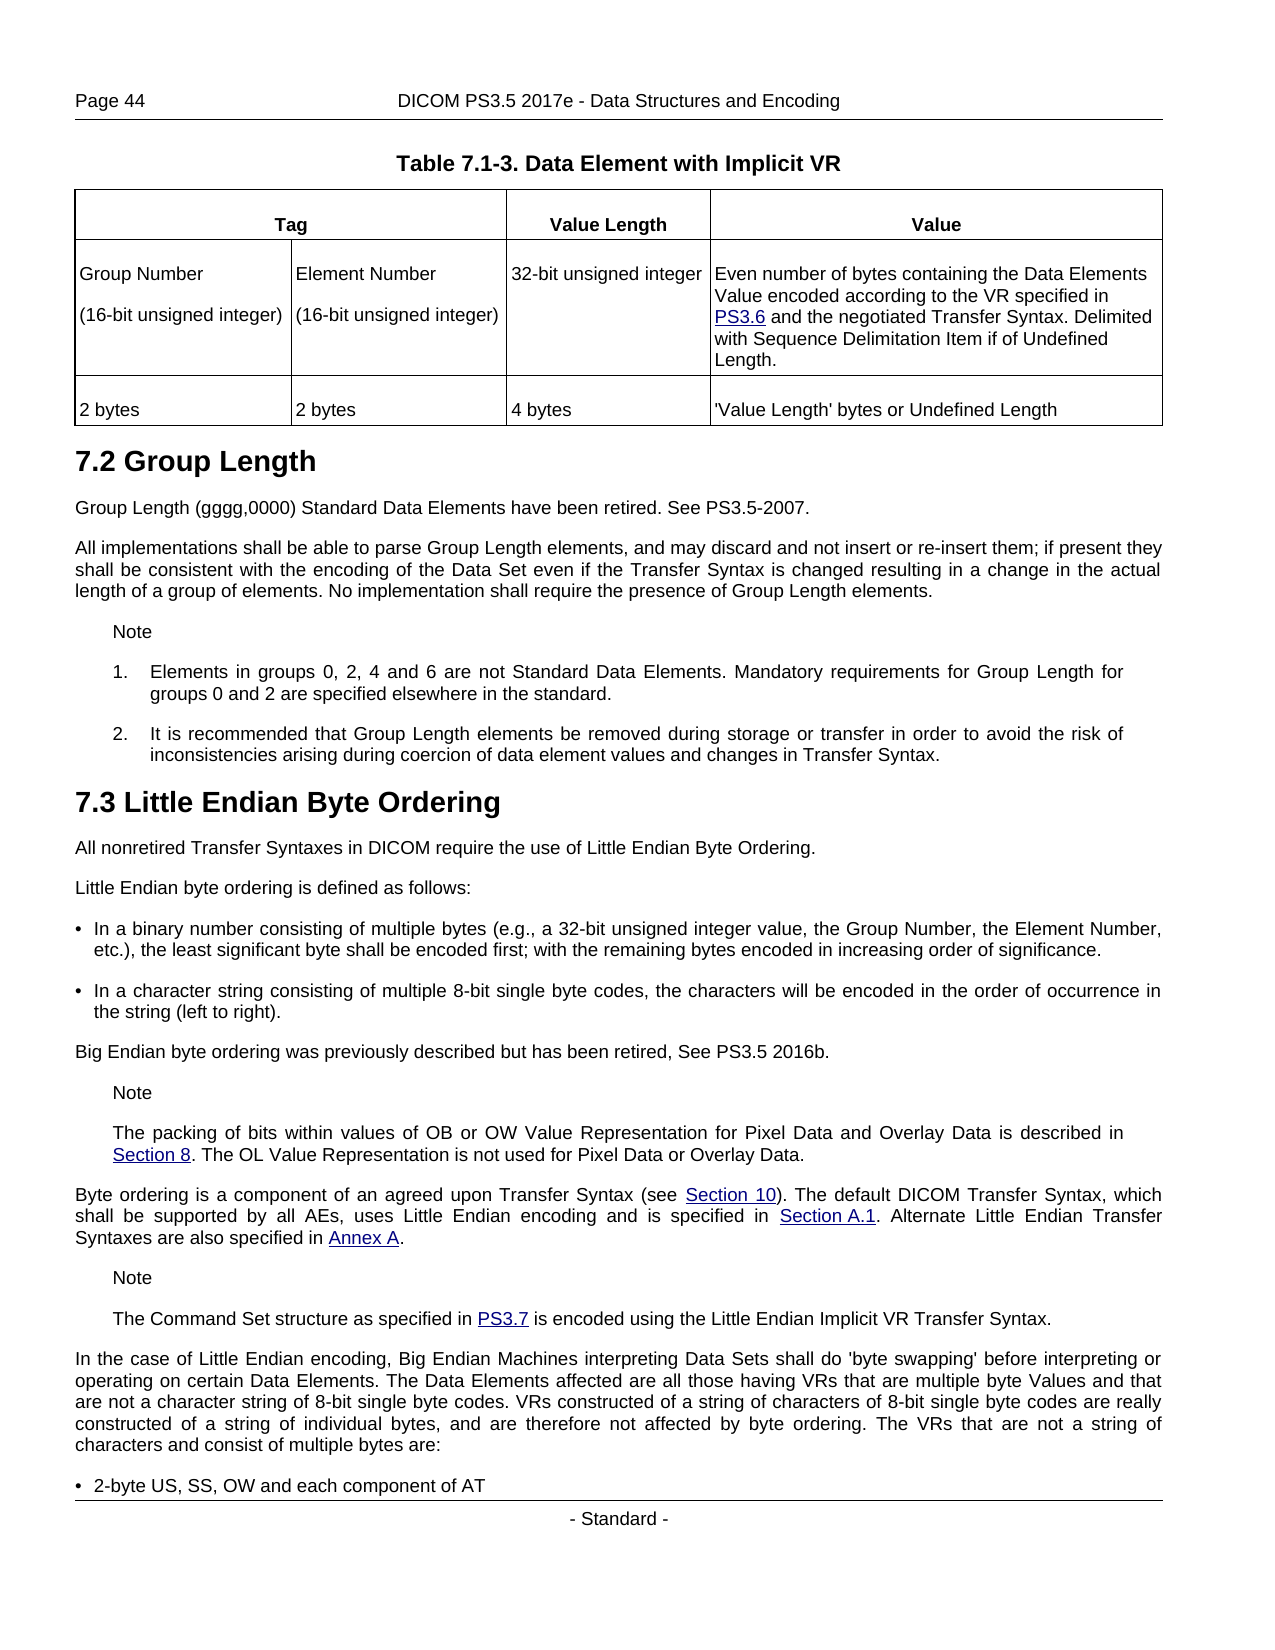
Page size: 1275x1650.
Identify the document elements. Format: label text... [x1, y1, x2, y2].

text The packing of bits within values of OB or OW Value Representation for Pixel Data and Overlay Data is described in Section 8. The OL Value Representation is not used for Pixel Data or Overlay Data. [112, 1122, 1125, 1165]
text Group Length (gggg,0000) Standard Data Elements have been retired. See PS3.5-2007. [75, 497, 1162, 518]
text Byte ordering is a component of an agreed upon Transfer Syntax (see Section 10). The default DICOM Transfer Syntax, which shall be supported by all AEs, uses Little Endian encoding and is specified in Section A.1. Alternate Little Endian Transfer Syntaxes are also specified in Annex A. [75, 1184, 1162, 1248]
text Note [112, 1082, 1125, 1103]
list 2-byte US, SS, OW and each component of AT [75, 1474, 1162, 1496]
table_cell 32-bit unsigned integer [507, 240, 710, 375]
text Note [112, 1267, 1125, 1289]
text All nonretired Transfer Syntaxes in DICOM require the use of Little Endian Byte Ordering. [75, 837, 1162, 858]
list In a binary number consisting of multiple bytes (e.g., a 32-bit unsigned integer value, the Group Number, the Element Number, etc.), the least significant byte shall be encoded first; with the remaining bytes encoded in increasing order of significance. [75, 917, 1162, 961]
table_header Tag [76, 190, 506, 239]
text Little Endian byte ordering is defined as follows: [75, 877, 1162, 899]
list Elements in groups 0, 2, 4 and 6 are not Standard Data Elements. Mandatory requirements for Group Length for groups 0 and 2 are specified elsewhere in the standard. [112, 661, 1125, 704]
text Note [112, 621, 1125, 642]
text Table 7.1-3. Data Element with Implicit VR [75, 150, 1162, 176]
table_cell Even number of bytes containing the Data Elements Value encoded according to the VR specified in PS3.6 and the negotiated Transfer Syntax. Delimited with Sequence Delimitation Item if of Undefined Length. [711, 240, 1162, 375]
table_cell Group Number (16-bit unsigned integer) [76, 240, 291, 375]
text 7.2 Group Length [75, 444, 1162, 478]
text 7.3 Little Endian Byte Ordering [75, 784, 1162, 818]
list It is recommended that Group Length elements be removed during storage or transfer in order to avoid the risk of inconsistencies arising during coercion of data element values and changes in Transfer Syntax. [112, 723, 1125, 766]
text In the case of Little Endian encoding, Big Endian Machines interpreting Data Sets shall do 'byte swapping' before interpreting or operating on certain Data Elements. The Data Elements affected are all those having VRs that are multiple byte Values and that are not a character string of 8-bit single byte codes. VRs constructed of a string of characters of 8-bit single byte codes are really constructed of a string of individual bytes, and are therefore not affected by byte ordering. The VRs that are not a string of characters and consist of multiple bytes are: [75, 1348, 1162, 1456]
table_cell 4 bytes [507, 376, 710, 425]
text Big Endian byte ordering was previously described but has been retired, See PS3.5 2016b. [75, 1041, 1162, 1063]
table_cell 2 bytes [76, 376, 291, 425]
text The Command Set structure as specified in PS3.7 is encoded using the Little Endian Implicit VR Transfer Syntax. [112, 1307, 1125, 1329]
table_cell Element Number (16-bit unsigned integer) [292, 240, 506, 375]
text All implementations shall be able to parse Group Length elements, and may discard and not insert or re-insert them; if present they shall be consistent with the encoding of the Data Set even if the Transfer Syntax is changed resulting in a change in the actual length of a group of elements. No implementation shall require the presence of Group Length elements. [75, 537, 1162, 602]
table_header Value Length [507, 190, 710, 239]
table_header Value [711, 190, 1162, 239]
list In a character string consisting of multiple 8-bit single byte codes, the characters will be encoded in the order of occurrence in the string (left to right). [75, 979, 1162, 1022]
table_cell 2 bytes [292, 376, 506, 425]
table_cell 'Value Length' bytes or Undefined Length [711, 376, 1162, 425]
